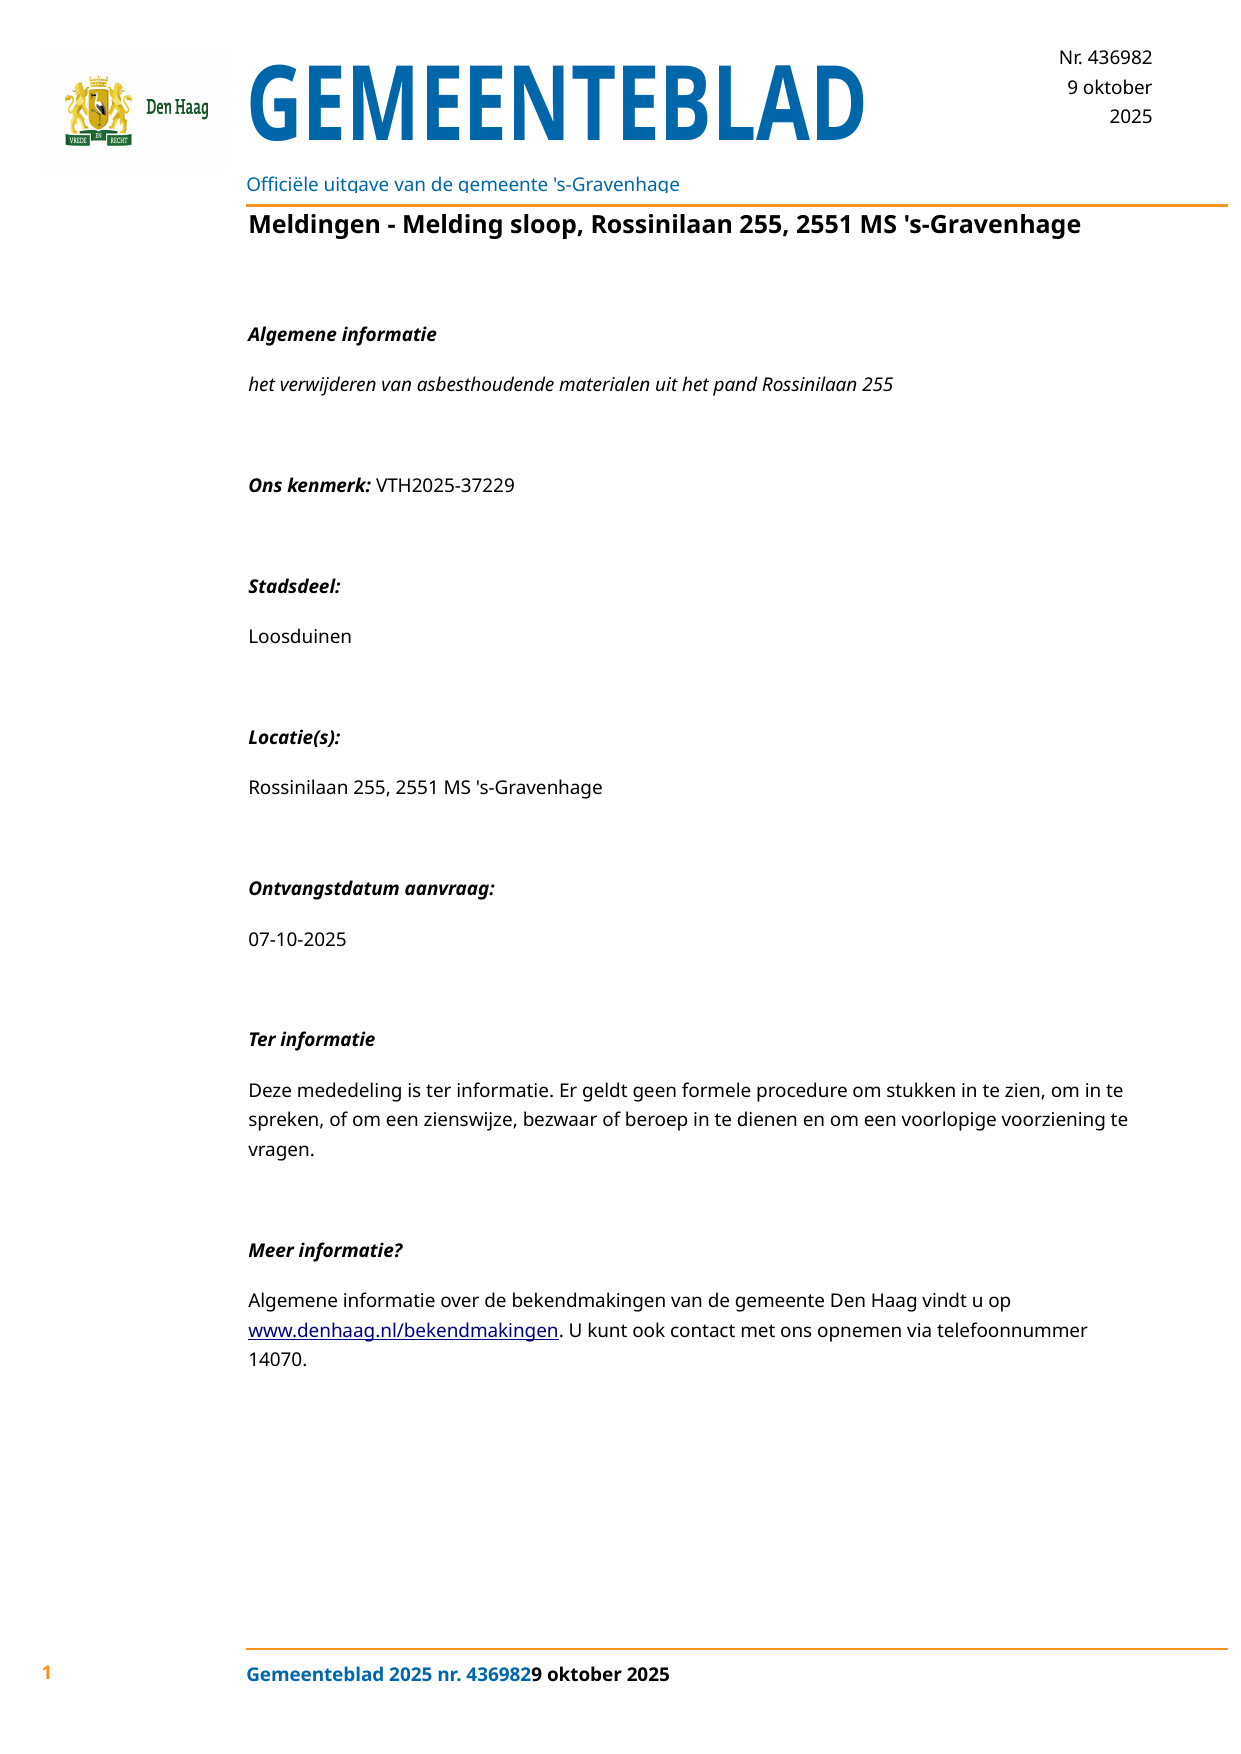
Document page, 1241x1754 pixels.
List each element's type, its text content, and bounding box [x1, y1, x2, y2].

text Stadsdeel: [248, 573, 1152, 598]
text Algemene informatie over de bekendmakingen van de gemeente Den Haag vindt u op www.denhaag.nl/bekendmakingen. U kunt ook contact met ons opnemen via telefoonnummer 14070. [248, 1287, 1152, 1372]
text het verwijderen van asbesthoudende materialen uit het pand Rossinilaan 255 [248, 371, 1152, 397]
text Ons kenmerk: VTH2025-37229 [248, 472, 1152, 498]
text Ontvangstdatum aanvraag: [248, 875, 1152, 901]
text Rossinilaan 255, 2551 MS 's-Gravenhage [248, 774, 1152, 800]
text Ter informatie [248, 1027, 1152, 1052]
text 07-10-2025 [248, 926, 1152, 951]
text Deze mededeling is ter informatie. Er geldt geen formele procedure om stukken in te zien, om in te spreken, of om een zienswijze, bezwaar of beroep in te dienen en om een voorlopige voorziening te vragen. [248, 1077, 1152, 1162]
picture [41, 47, 231, 172]
text Algemene informatie [248, 321, 1152, 346]
text Meldingen - Melding sloop, Rossinilaan 255, 2551 MS 's-Gravenhage [248, 207, 1152, 241]
text Meer informatie? [248, 1237, 1152, 1263]
text Locatie(s): [248, 724, 1152, 750]
text Loosduinen [248, 623, 1152, 649]
